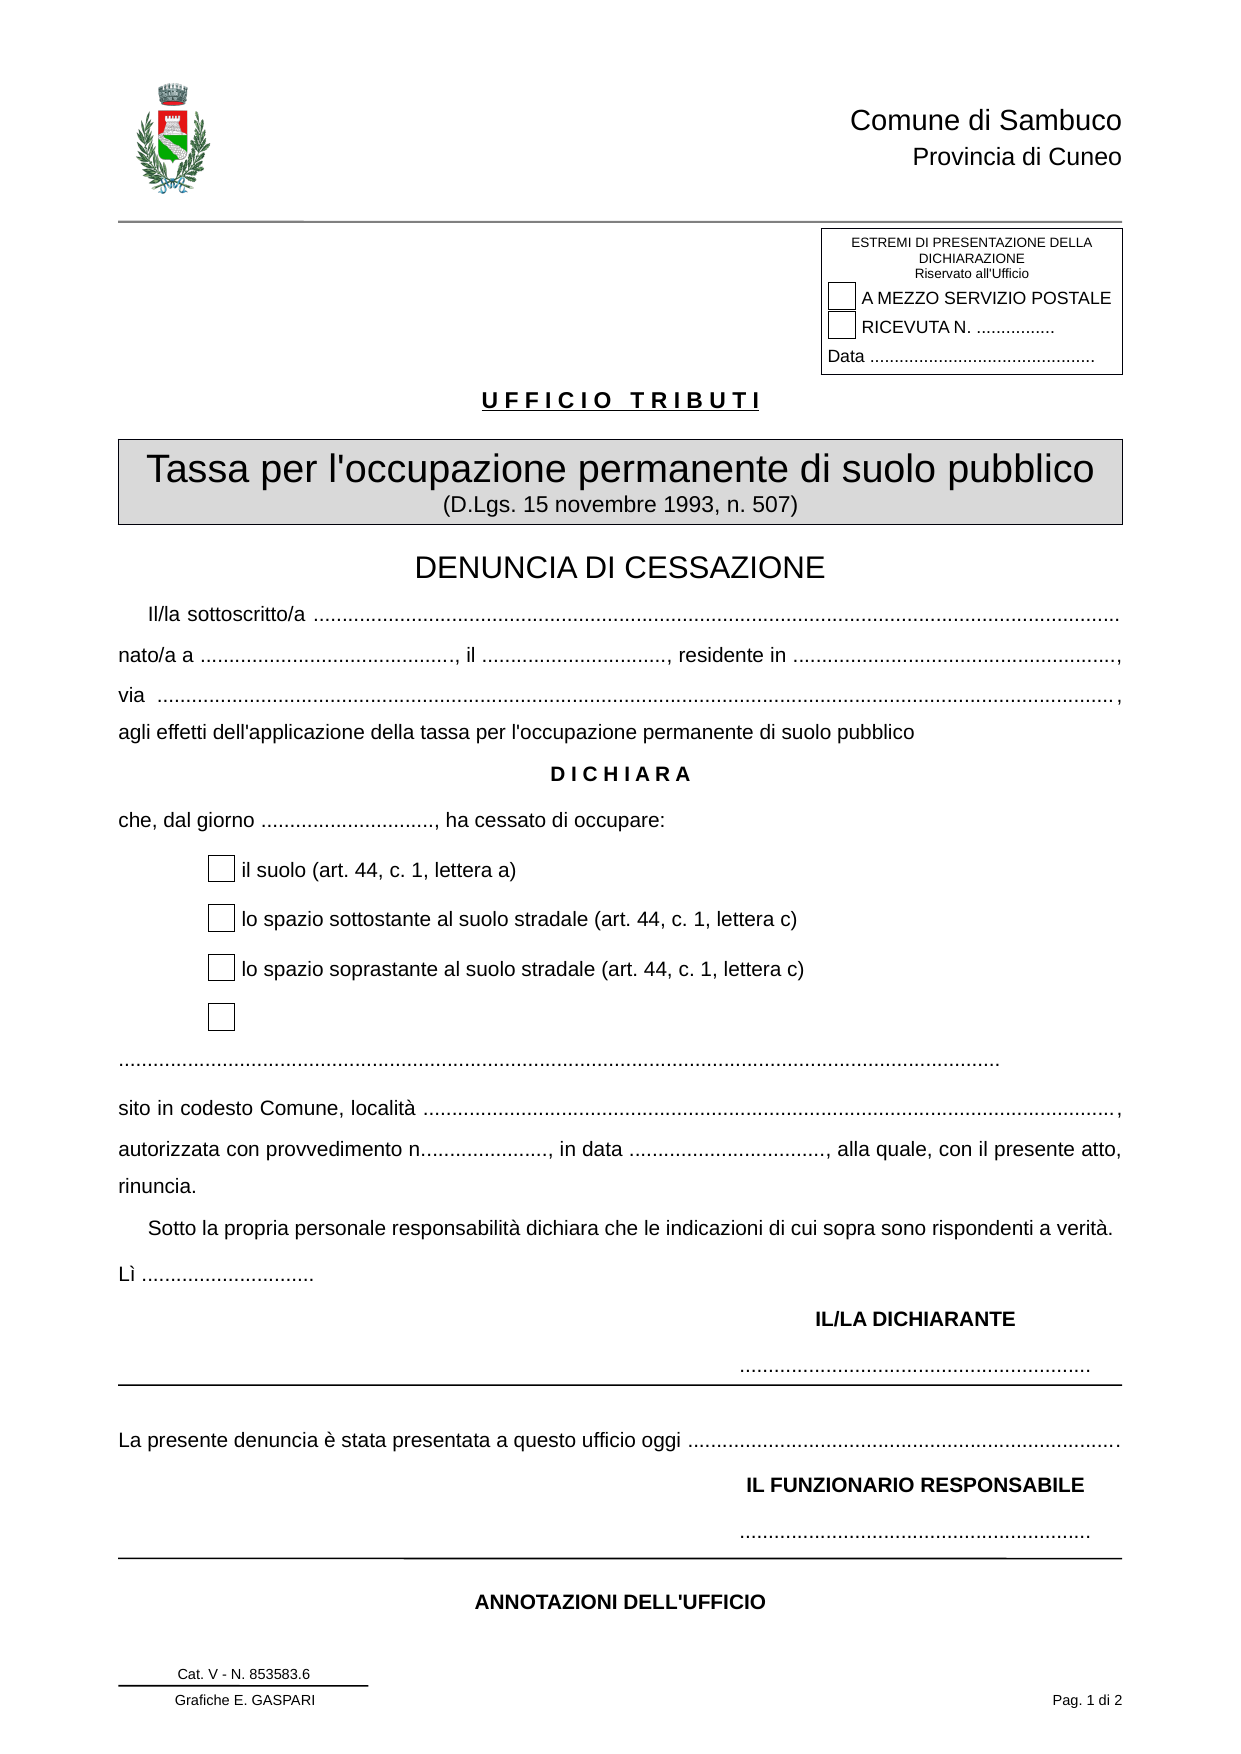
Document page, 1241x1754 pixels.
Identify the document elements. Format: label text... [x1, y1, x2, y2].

text Il/la sottoscritto/a ............................................................................................................................................ nato/a a ............................................, il ................................, residente in ........................................................, via ......................................................................................................................................................................, agli effetti dell'applicazione della tassa per l'occupazione permanente di suolo pubblico [118, 598, 1122, 744]
text ............................................................. [709, 1349, 1122, 1378]
table_header ESTREMI DI PRESENTAZIONE DELLA DICHIARAZIONE Riservato all'Ufficio A MEZZO SERVIZIO POSTALE RICEVUTA N. ................ Data .............................................. [822, 229, 1122, 374]
text ......................................................................................................................................................... [118, 1002, 1122, 1071]
table_header [118, 228, 821, 374]
text sito in codesto Comune, località ........................................................................................................................, autorizzata con provvedimento n......................, in data .................................., alla quale, con il presente atto, rinuncia. [118, 1092, 1122, 1197]
subtitle IL FUNZIONARIO RESPONSABILE [709, 1473, 1122, 1497]
text lo spazio soprastante al suolo stradale (art. 44, c. 1, lettera c) [118, 953, 1122, 981]
text che, dal giorno .............................., ha cessato di occupare: [118, 804, 1122, 833]
text il suolo (art. 44, c. 1, lettera a) [118, 854, 1122, 883]
picture [122, 73, 224, 204]
text Sotto la propria personale responsabilità dichiara che le indicazioni di cui sopra sono rispondenti a verità. [118, 1216, 1122, 1240]
subtitle U F F I C I O T R I B U T I [118, 387, 1122, 413]
subtitle D I C H I A R A [118, 762, 1122, 786]
text Lì .............................. [118, 1258, 1122, 1287]
text IL/LA DICHIARANTE [709, 1307, 1122, 1331]
table_header Tassa per l'occupazione permanente di suolo pubblico (D.Lgs. 15 novembre 1993, n. 507) [119, 440, 1122, 523]
subtitle DENUNCIA DI CESSAZIONE [118, 549, 1122, 585]
text Comune di Sambuco [224, 103, 1122, 137]
text Provincia di Cuneo [224, 142, 1122, 171]
text ............................................................. [709, 1515, 1122, 1544]
text lo spazio sottostante al suolo stradale (art. 44, c. 1, lettera c) [118, 903, 1122, 932]
subtitle ANNOTAZIONI DELL'UFFICIO [118, 1590, 1122, 1614]
text La presente denuncia è stata presentata a questo ufficio oggi ........................................................................... [118, 1424, 1122, 1453]
